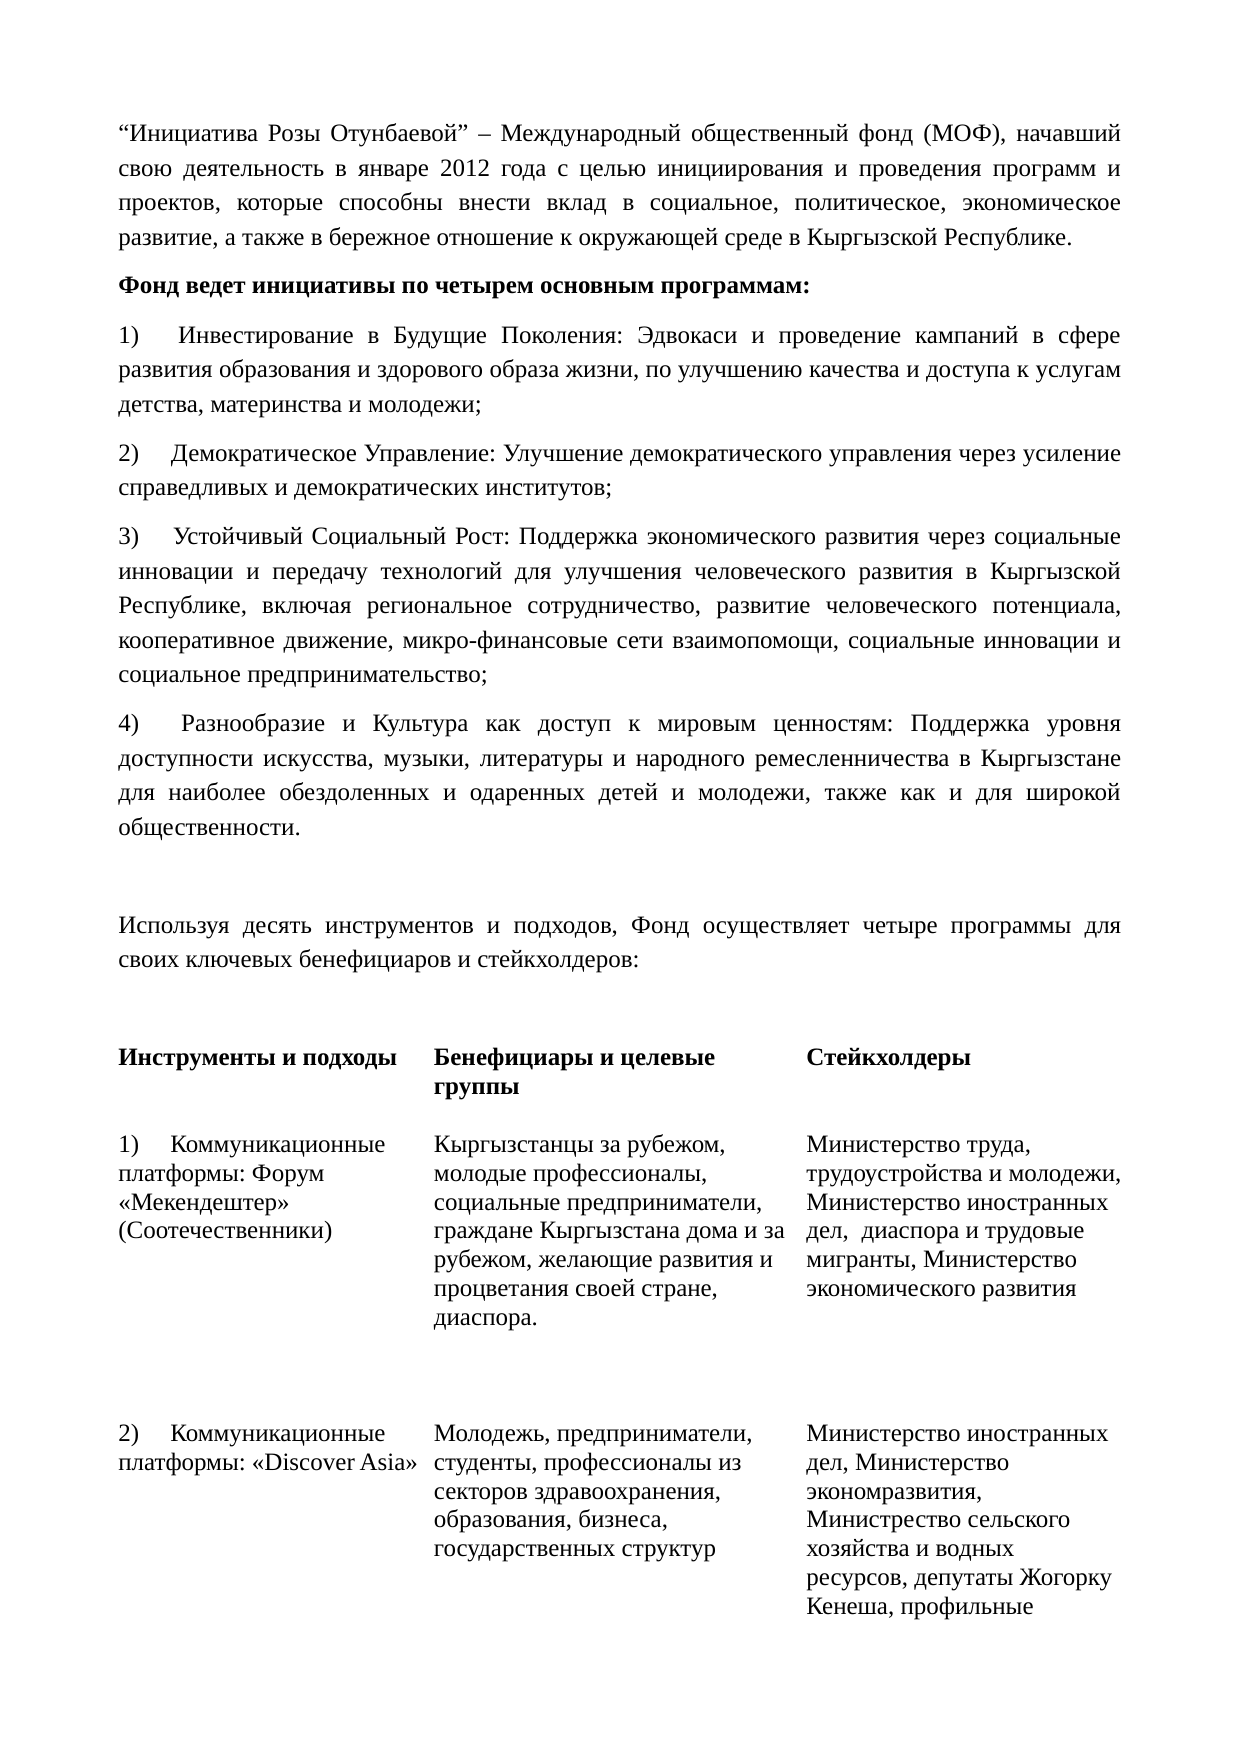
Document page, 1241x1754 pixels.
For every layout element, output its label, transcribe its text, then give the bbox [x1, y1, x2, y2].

text 2) Демократическое Управление: Улучшение демократического управления через усиление справедливых и демократических институтов; [118, 438, 1122, 501]
table_cell 1) Коммуникационные платформы: Форум «Мекендештер» (Соотечественники) [118, 1129, 434, 1418]
text 3) Устойчивый Социальный Рост: Поддержка экономического развития через социальные инновации и передачу технологий для улучшения человеческого развития в Кыргызской Республике, включая региональное сотрудничество, развитие человеческого потенциала, кооперативное движение, микро-финансовые сети взаимопомощи, социальные инновации и социальное предпринимательство; [118, 521, 1122, 688]
text Используя десять инструментов и подходов, Фонд осуществляет четыре программы для своих ключевых бенефициаров и стейкхолдеров: [118, 910, 1122, 973]
table_header Бенефициары и целевые группы [434, 1043, 806, 1129]
table_header Инструменты и подходы [118, 1043, 434, 1129]
table_cell 2) Коммуникационные платформы: «Discover Asia» [118, 1418, 434, 1619]
table_cell Молодежь, предприниматели, студенты, профессионалы из секторов здравоохранения, образования, бизнеса, государственных структур [434, 1418, 806, 1619]
text 4) Разнообразие и Культура как доступ к мировым ценностям: Поддержка уровня доступности искусства, музыки, литературы и народного ремесленничества в Кыргызстане для наиболее обездоленных и одаренных детей и молодежи, также как и для широкой общественности. [118, 708, 1122, 840]
table_header Стейкхолдеры [806, 1043, 1122, 1129]
text 1) Инвестирование в Будущие Поколения: Эдвокаси и проведение кампаний в сфере развития образования и здорового образа жизни, по улучшению качества и доступа к услугам детства, материнства и молодежи; [118, 320, 1122, 417]
table_cell Министерство труда, трудоустройства и молодежи, Министерство иностранных дел, диаспора и трудовые мигранты, Министерство экономического развития [806, 1129, 1122, 1418]
table_cell Министерство иностранных дел, Министерство экономразвития, Министрество сельского хозяйства и водных ресурсов, депутаты Жогорку Кенеша, профильные [806, 1418, 1122, 1619]
text “Инициатива Розы Отунбаевой” – Международный общественный фонд (МОФ), начавший свою деятельность в январе 2012 года с целью инициирования и проведения программ и проектов, которые способны внести вклад в социальное, политическое, экономическое развитие, а также в бережное отношение к окружающей среде в Кыргызской Республике. [118, 118, 1122, 250]
table_cell Кыргызстанцы за рубежом, молодые профессионалы, социальные предприниматели, граждане Кыргызстана дома и за рубежом, желающие развития и процветания своей стране, диаспора. [434, 1129, 806, 1418]
text Фонд ведет инициативы по четырем основным программам: [118, 271, 1122, 299]
